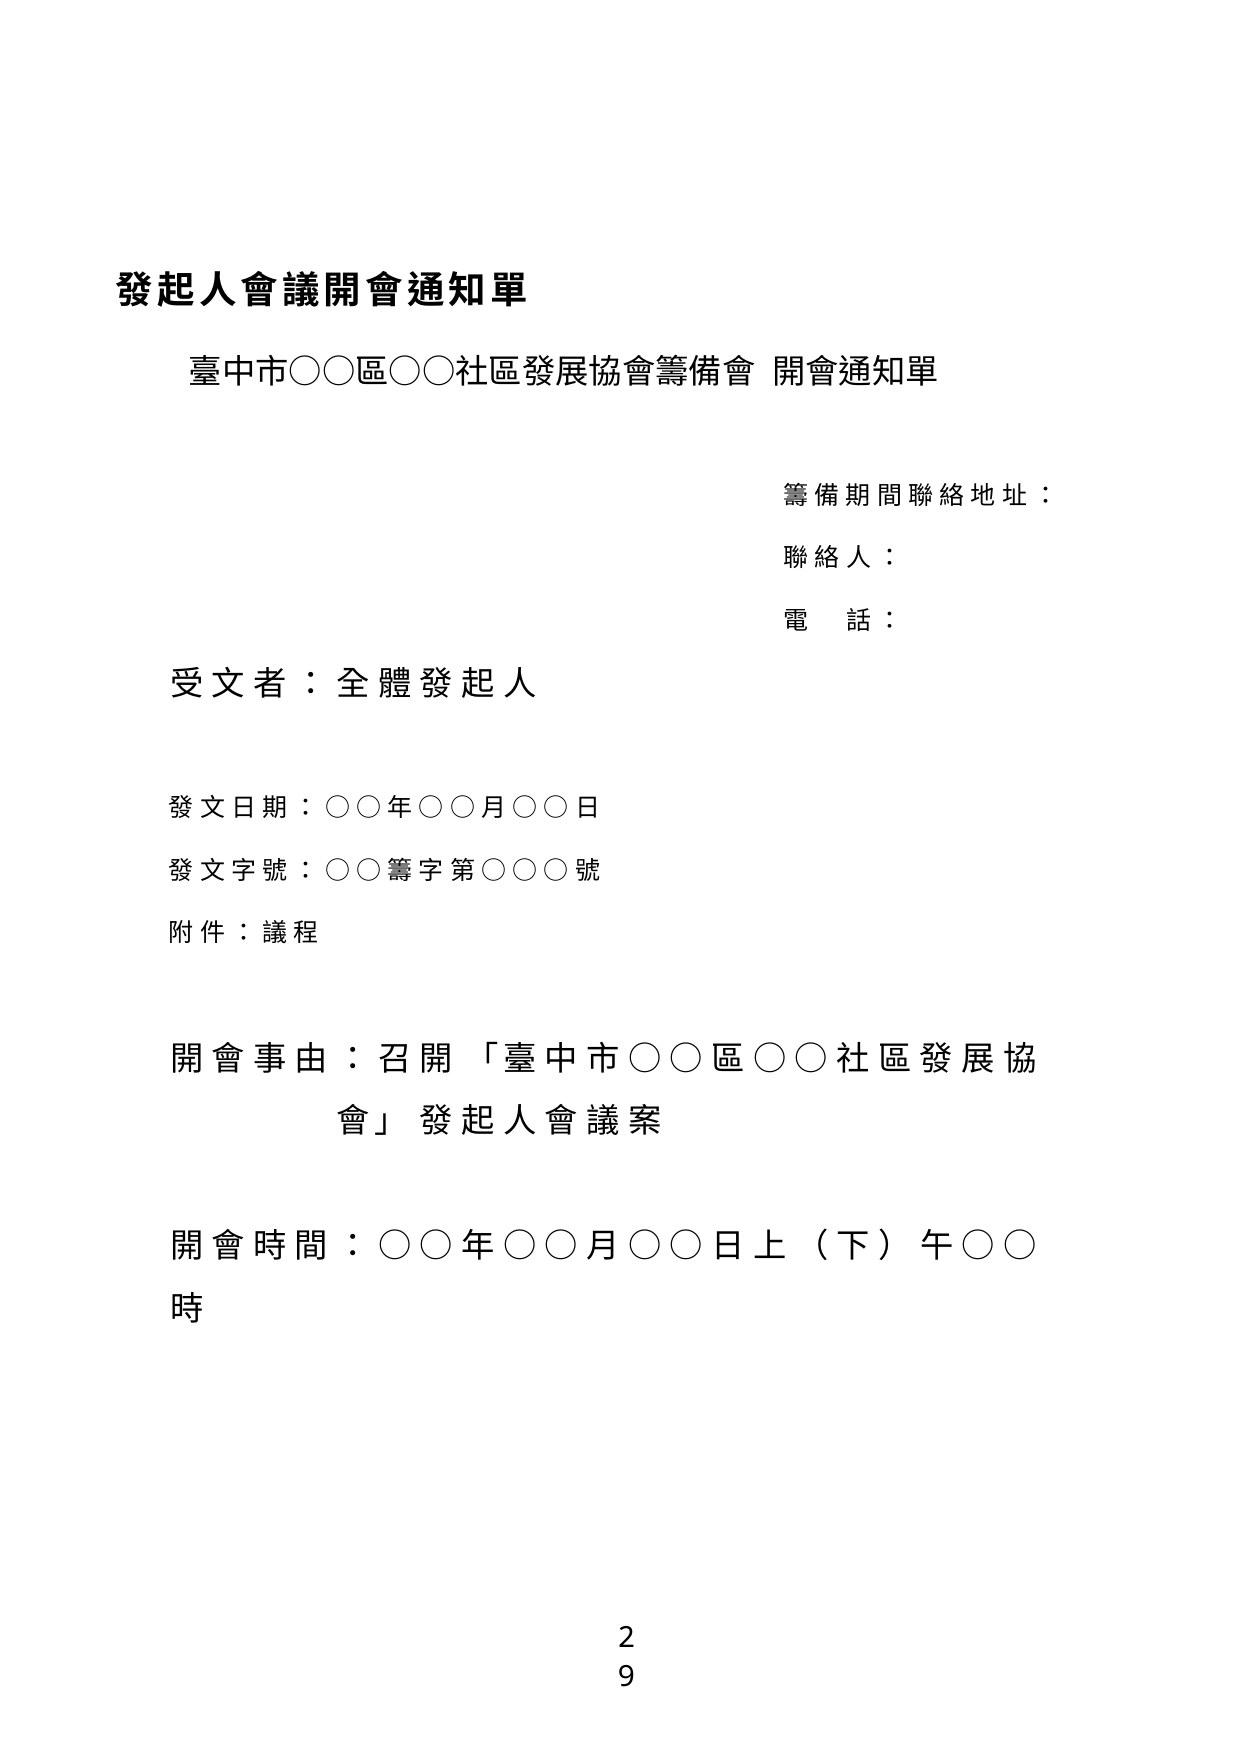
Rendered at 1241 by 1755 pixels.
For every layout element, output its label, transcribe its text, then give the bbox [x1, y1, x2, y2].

text 聯絡人： [778, 514, 1079, 577]
text 附件：議程 [158, 889, 1079, 952]
text 電 話： [778, 577, 1079, 639]
text 發起人會議開會通知單 [113, 245, 1124, 308]
text 發文字號：○○籌字第○○○號 [158, 827, 1079, 889]
text 開會時間：○○年○○月○○日上（下）午○○時 [158, 1202, 1079, 1327]
text 籌備期間聯絡地址： [778, 452, 1079, 514]
text 發文日期：○○年○○月○○日 [158, 764, 1079, 827]
text 受文者：全體發起人 [158, 639, 1079, 702]
text 開會事由：召開「臺中市○○區○○社區發展協會」發起人會議案 [158, 1014, 1079, 1139]
text 臺中市○○區○○社區發展協會籌備會 開會通知單 [158, 345, 1079, 394]
